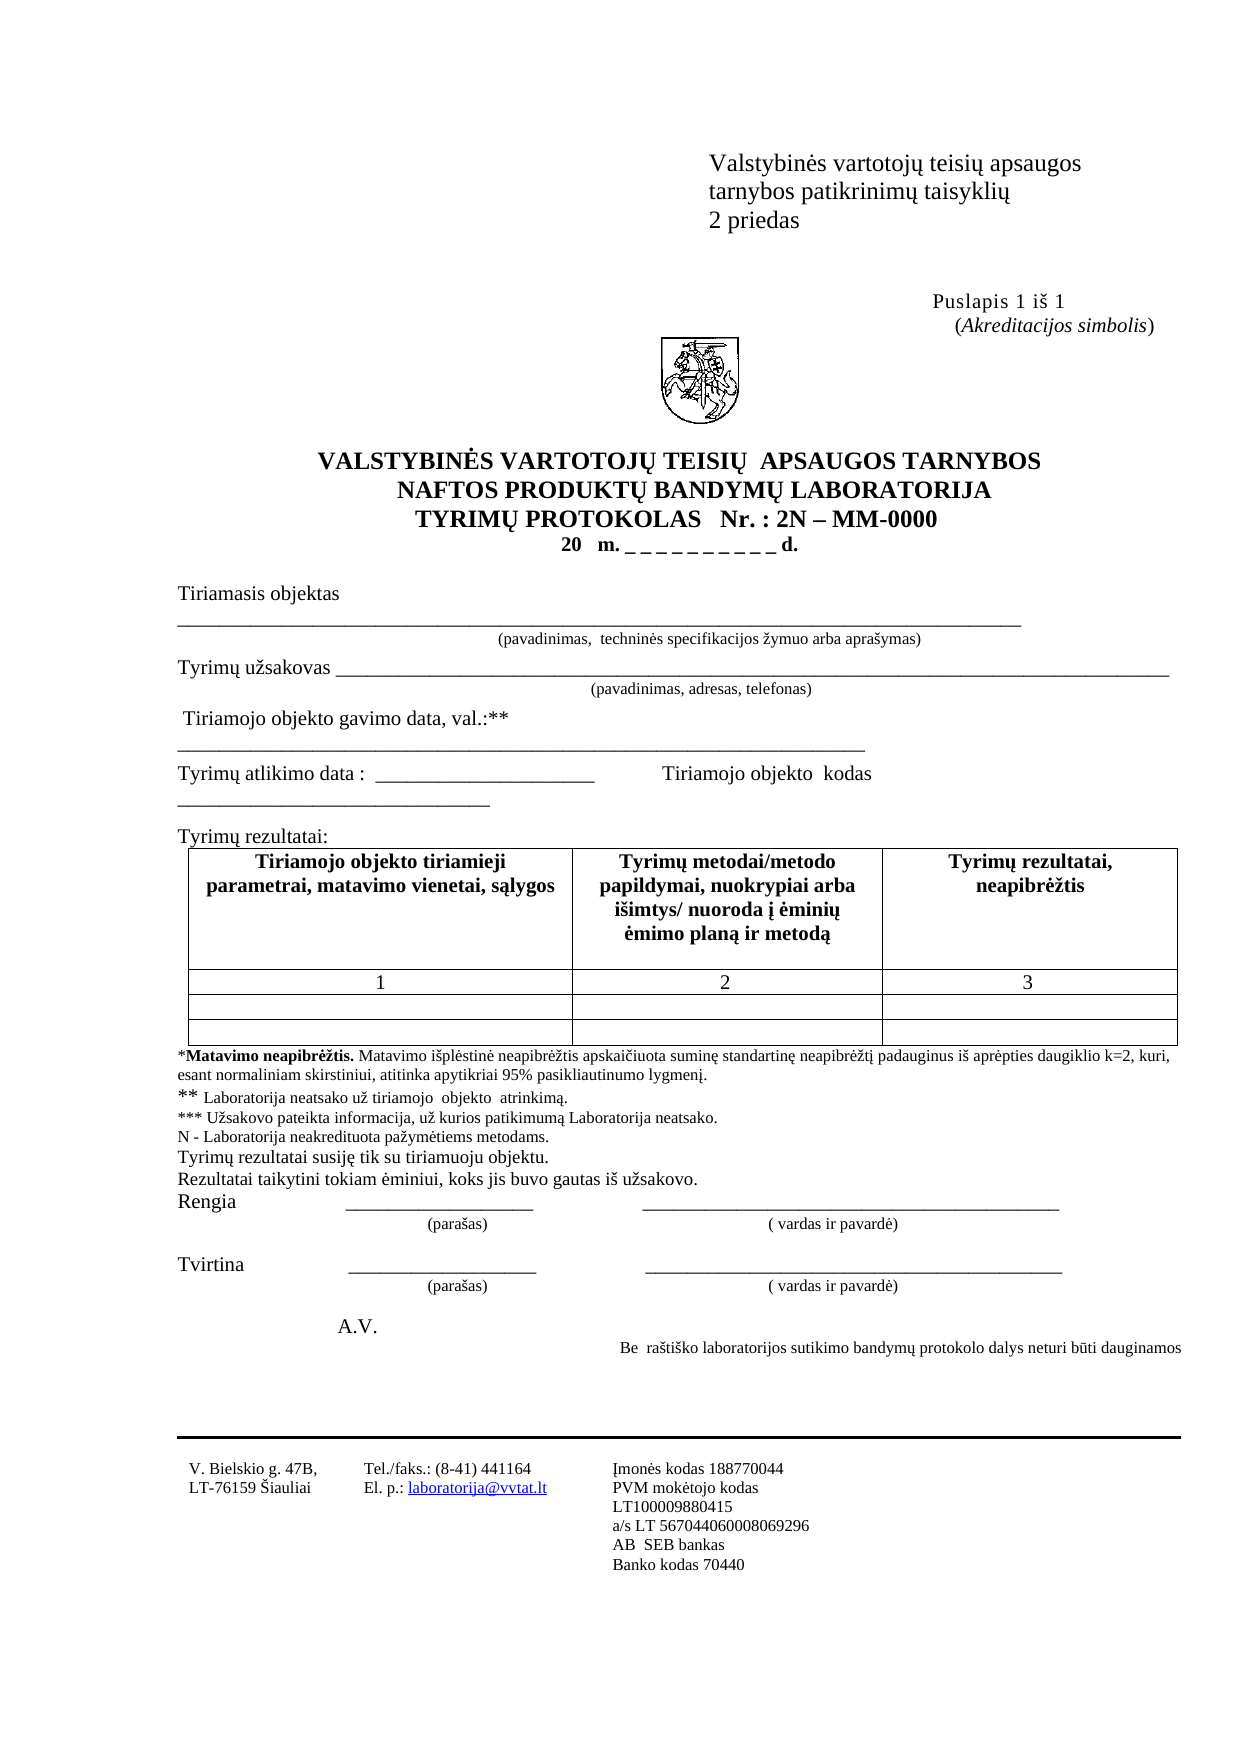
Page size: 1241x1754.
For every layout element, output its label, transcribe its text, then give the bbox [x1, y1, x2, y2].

table_header V. Bielskio g. 47B, LT-76159 Šiauliai [177, 1459, 357, 1573]
text (parašas) ( vardas ir pavardė) [177, 1213, 1181, 1233]
text A.V. [177, 1314, 1181, 1338]
text VALSTYBINĖS VARTOTOJŲ TEISIŲ APSAUGOS TARNYBOS [177, 446, 1181, 475]
text TYRIMŲ PROTOKOLAS Nr. : 2N – MM-0000 [177, 504, 1181, 532]
table_cell [573, 1020, 882, 1044]
text Tyrimų atlikimo data : _____________________ Tiriamojo objekto kodas ______________________________ [177, 761, 1181, 809]
table_header Tyrimų rezultatai, neapibrėžtis [883, 849, 1177, 969]
text Rezultatai taikytini tokiam ėminiui, koks jis buvo gautas iš užsakovo. [177, 1168, 1181, 1189]
text (Akreditacijos simbolis) [852, 313, 1181, 337]
table_header Tiriamojo objekto tiriamieji parametrai, matavimo vienetai, sąlygos [189, 849, 572, 969]
text *Matavimo neapibrėžtis. Matavimo išplėstinė neapibrėžtis apskaičiuota suminę standartinę neapibrėžtį padauginus iš aprėpties daugiklio k=2, kuri, esant normaliniam skirstiniui, atitinka apytikriai 95% pasikliautinumo lygmenį. [177, 1046, 1181, 1084]
table_cell [573, 995, 882, 1019]
text Tiriamasis objektas _________________________________________________________________________________ [177, 581, 1181, 629]
text Tyrimų rezultatai susiję tik su tiriamuoju objektu. [177, 1146, 1181, 1168]
table_header [164, 337, 661, 424]
table_cell 1 [189, 970, 572, 994]
text ** Laboratorija neatsako už tiriamojo objekto atrinkimą. [177, 1084, 1181, 1108]
text Tyrimų rezultatai: [177, 824, 1181, 848]
table_header Tyrimų metodai/metodo papildymai, nuokrypiai arba išimtys/ nuoroda į ėminių ėmimo planą ir metodą [573, 849, 882, 969]
text Puslapis 1 iš 1 [192, 289, 1241, 313]
text (pavadinimas, techninės specifikacijos žymuo arba aprašymas) [177, 629, 1181, 648]
text Valstybinės vartotojų teisių apsaugos [177, 148, 1181, 176]
text (pavadinimas, adresas, telefonas) [177, 679, 1181, 698]
text (parašas) ( vardas ir pavardė) [177, 1276, 1181, 1295]
text Tiriamojo objekto gavimo data, val.:** __________________________________________________________________ [177, 706, 1181, 754]
text NAFTOS PRODUKTŲ BANDYMŲ LABORATORIJA [177, 475, 1241, 504]
text Tyrimų užsakovas ________________________________________________________________________________ [177, 655, 1181, 679]
text tarnybos patikrinimų taisyklių [177, 176, 1181, 205]
table_cell 2 [573, 970, 882, 994]
text N - Laboratorija neakredituota pažymėtiems metodams. [177, 1127, 1181, 1146]
table_header [876, 337, 1195, 424]
table_header Tel./faks.: (8-41) 441164 El. p.: laboratorija@vvtat.lt [357, 1459, 601, 1573]
table_header [741, 337, 876, 424]
text Tvirtina __________________ ________________________________________ [177, 1252, 1181, 1276]
table_cell [883, 995, 1177, 1019]
table_cell 3 [883, 970, 1177, 994]
table_header Įmonės kodas 188770044 PVM mokėtojo kodas LT100009880415 a/s LT 567044060008069296 AB SEB bankas Banko kodas 70440 [601, 1459, 882, 1573]
text Be raštiško laboratorijos sutikimo bandymų protokolo dalys neturi būti dauginamos [177, 1338, 1181, 1357]
text Rengia __________________ ________________________________________ [177, 1189, 1181, 1213]
text *** Užsakovo pateikta informacija, už kurios patikimumą Laboratorija neatsako. [177, 1108, 1181, 1127]
text 2 priedas [177, 205, 1181, 234]
table_header [883, 1459, 1201, 1573]
table_cell [189, 995, 572, 1019]
table_cell [189, 1020, 572, 1044]
table_cell [883, 1020, 1177, 1044]
text 20 m. _ _ _ _ _ _ _ _ _ _ d. [177, 532, 1181, 556]
